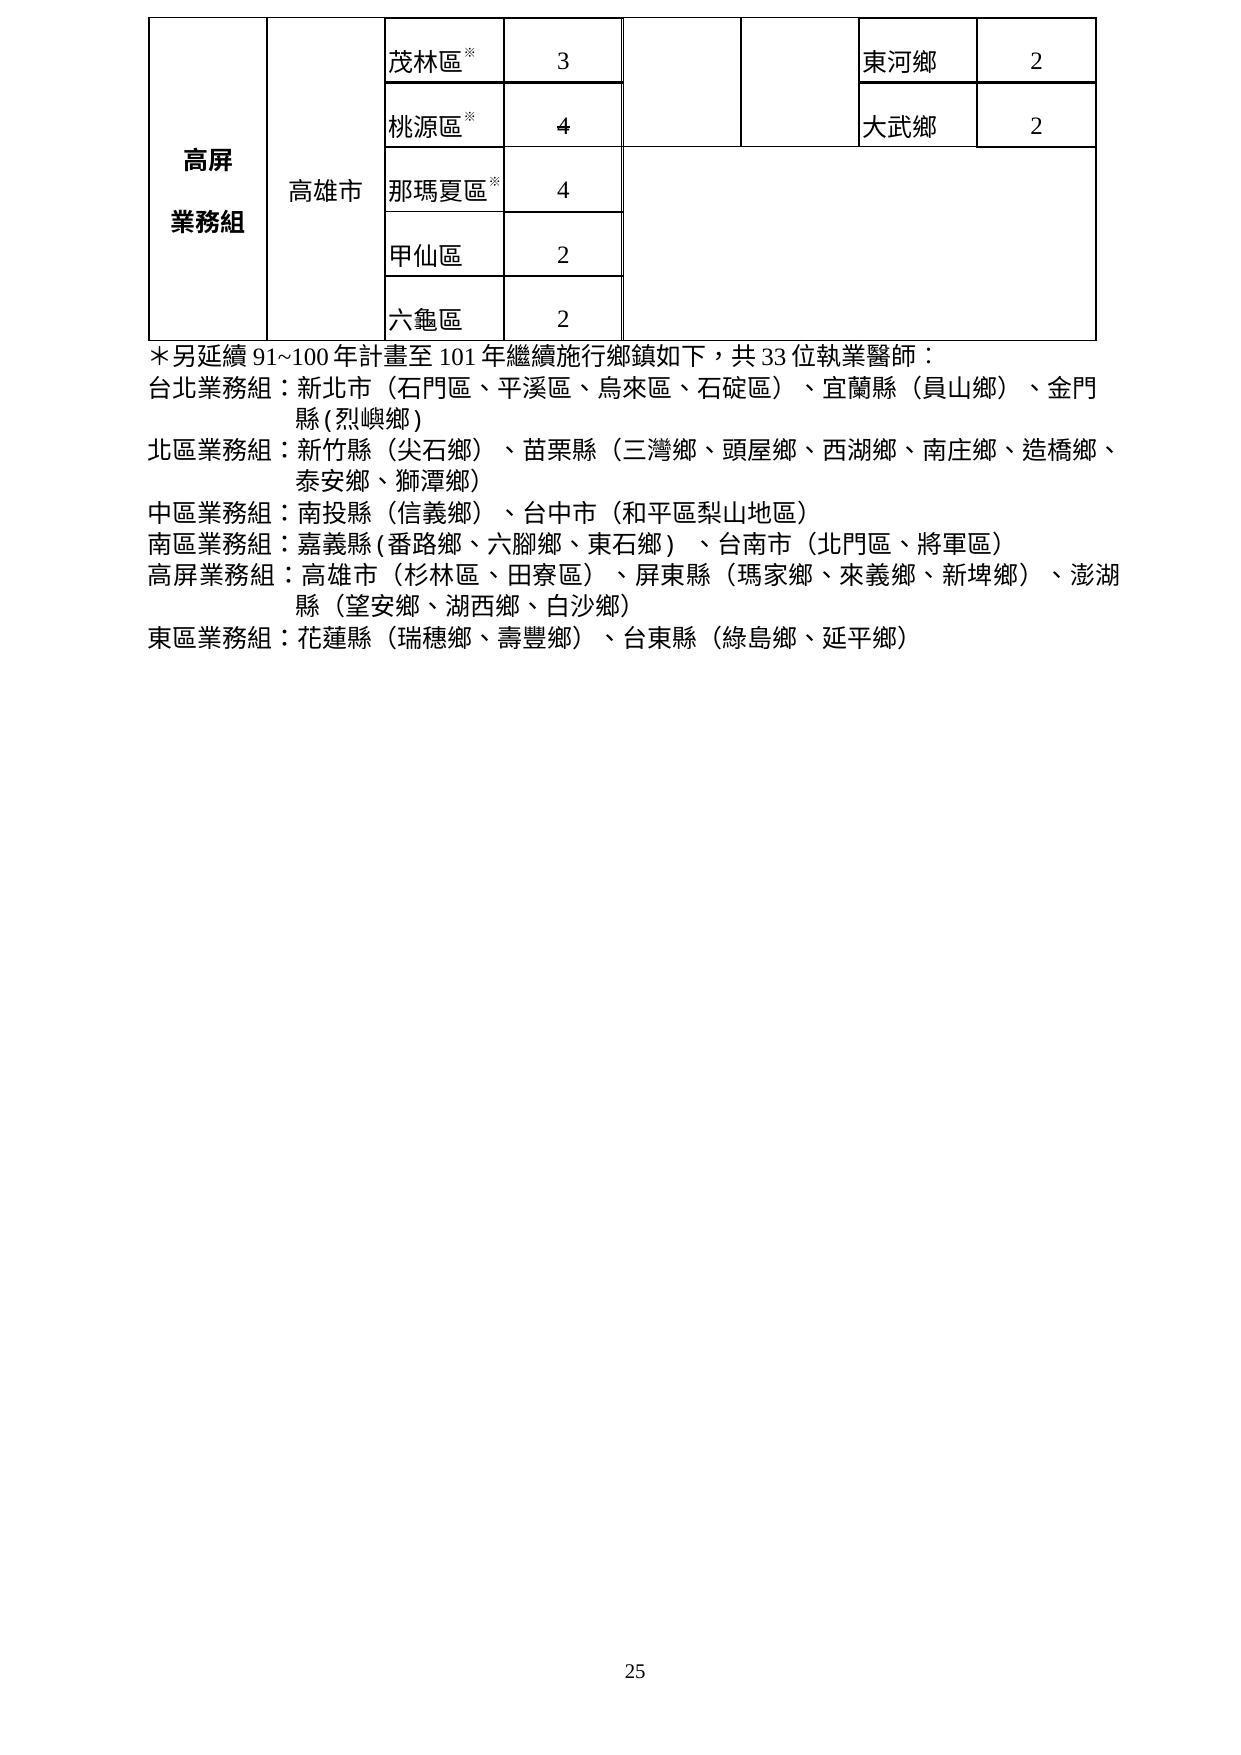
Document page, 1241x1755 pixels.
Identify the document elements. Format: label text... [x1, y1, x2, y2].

table_cell 茂林區※ [386, 19, 503, 81]
table_cell [624, 147, 1095, 340]
table_cell [624, 18, 740, 146]
table_cell 4 [505, 147, 621, 211]
table_cell [742, 18, 858, 146]
table_cell 2 [978, 19, 1095, 81]
table_cell 六龜區 [386, 277, 503, 340]
table_cell 2 [505, 277, 621, 340]
text 南區業務組：嘉義縣(番路鄉、六腳鄉、東石鄉) 、台南市（北門區、將軍區） [148, 528, 1122, 559]
text 台北業務組：新北市（石門區、平溪區、烏來區、石碇區）、宜蘭縣（員山鄉）、金門縣(烈嶼鄉) [148, 372, 1122, 434]
table_cell 東河鄉 [860, 19, 976, 81]
table_cell 2 [505, 213, 621, 275]
table_cell 大武鄉 [860, 84, 976, 146]
text 北區業務組：新竹縣（尖石鄉）、苗栗縣（三灣鄉、頭屋鄉、西湖鄉、南庄鄉、造橋鄉、泰安鄉、獅潭鄉） [148, 434, 1122, 497]
table_cell 3 [505, 19, 621, 81]
table_cell 那瑪夏區※ [386, 148, 503, 211]
table_cell 4 [505, 84, 621, 146]
table_cell 甲仙區 [386, 212, 503, 275]
table_cell 桃源區※ [386, 84, 503, 146]
text 中區業務組：南投縣（信義鄉）、台中市（和平區梨山地區） [148, 497, 1122, 528]
table_cell 高雄市 [268, 18, 384, 340]
table_cell 2 [978, 84, 1095, 146]
text 高屏業務組：高雄市（杉林區、田寮區）、屏東縣（瑪家鄉、來義鄉、新埤鄉）、澎湖縣（望安鄉、湖西鄉、白沙鄉） [148, 559, 1122, 622]
text 東區業務組：花蓮縣（瑞穗鄉、壽豐鄉）、台東縣（綠島鄉、延平鄉） [148, 622, 1093, 653]
table_cell 高屏 業務組 [150, 18, 266, 340]
text ＊另延續91~100年計畫至101年繼續施行鄉鎮如下，共33位執業醫師︰ [148, 341, 1122, 372]
